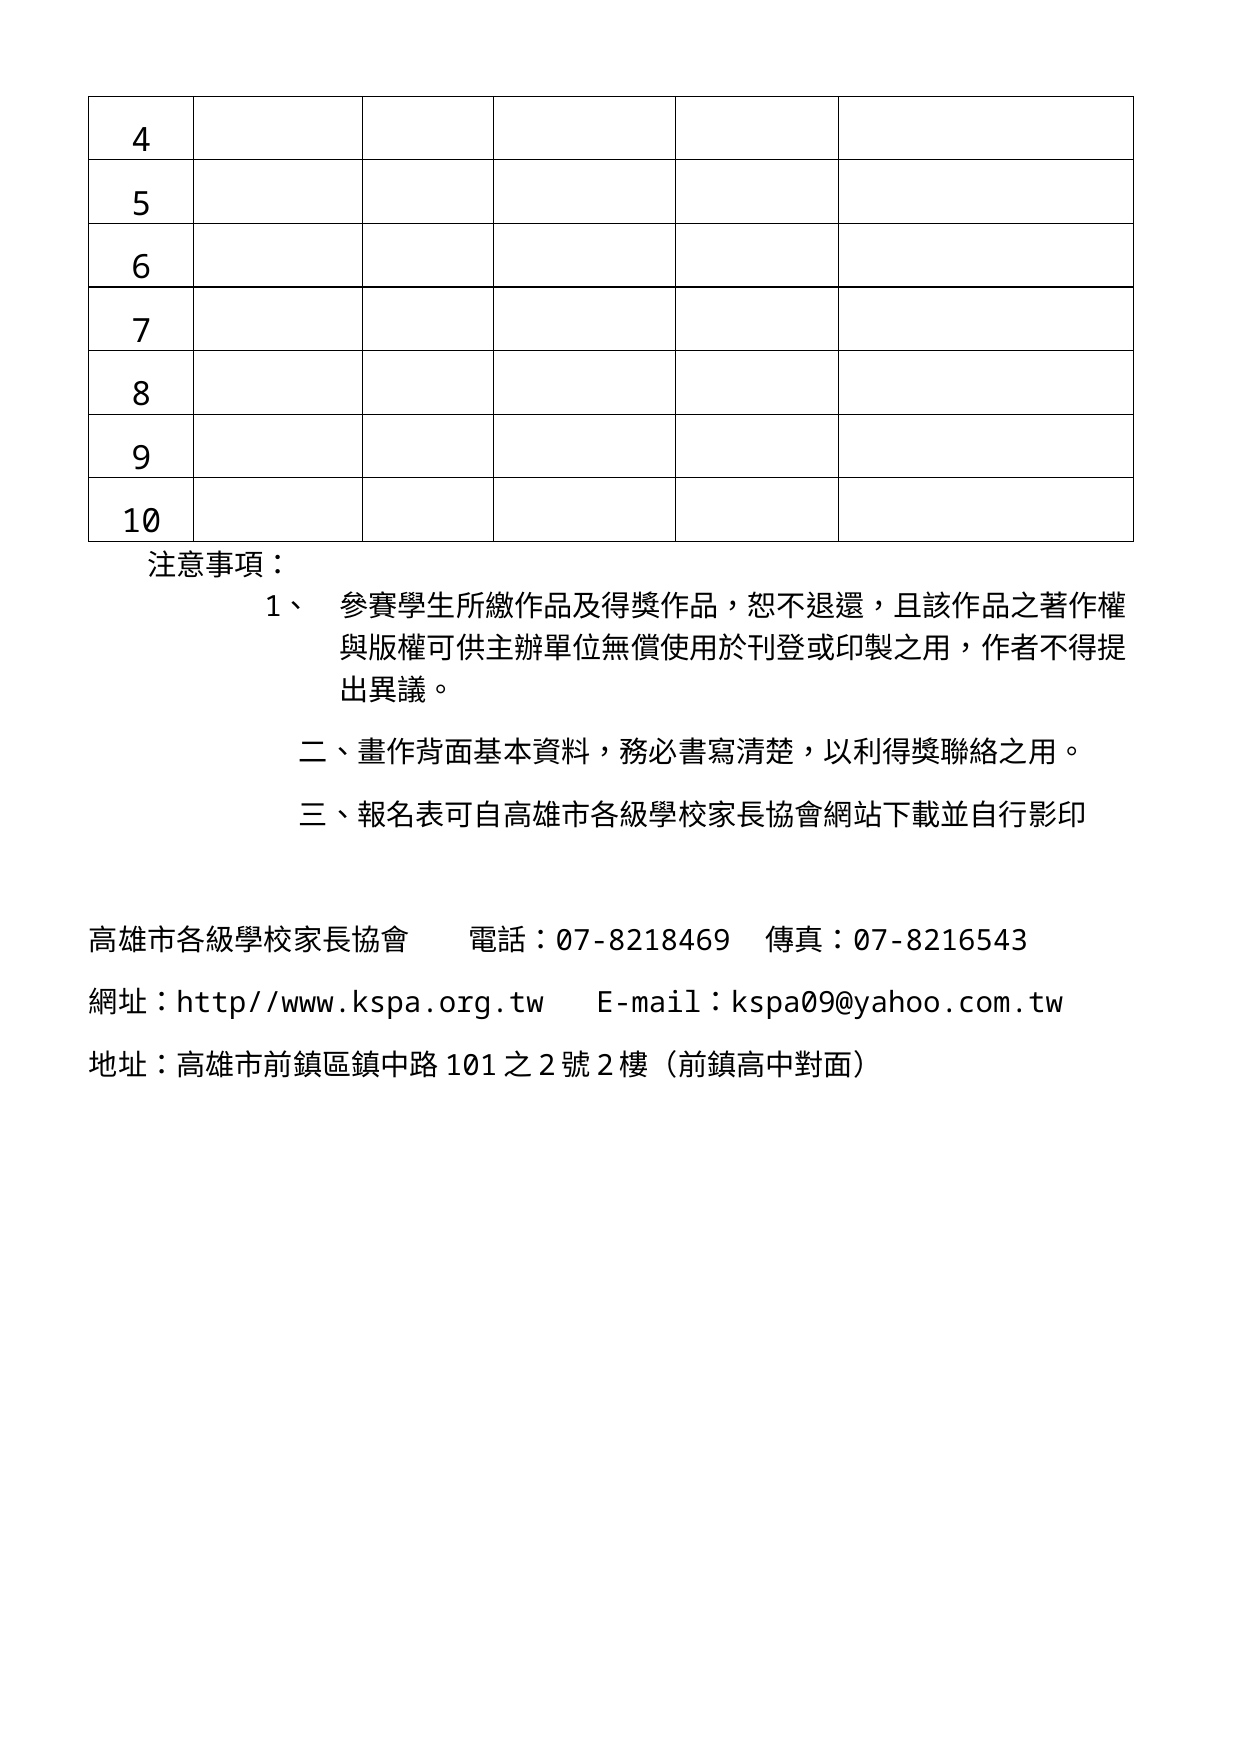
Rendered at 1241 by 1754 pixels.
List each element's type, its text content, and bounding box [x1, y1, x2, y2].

text 三、報名表可自高雄市各級學校家長協會網站下載並自行影印 [89, 771, 1152, 833]
table_cell [194, 160, 362, 223]
table_cell [494, 224, 675, 286]
table_cell [194, 351, 362, 413]
table_cell [494, 478, 675, 541]
table_cell [363, 97, 493, 159]
table_cell [494, 415, 675, 477]
table_cell [676, 160, 838, 223]
table_cell [494, 97, 675, 159]
table_cell [363, 415, 493, 477]
list 參賽學生所繳作品及得獎作品，恕不退還，且該作品之著作權與版權可供主辦單位無償使用於刊登或印製之用，作者不得提出異議。 [264, 583, 1152, 708]
text 地址：高雄市前鎮區鎮中路101之2號2樓（前鎮高中對面） [89, 1021, 1152, 1083]
table_cell [676, 351, 838, 413]
table_cell [194, 97, 362, 159]
table_cell [676, 478, 838, 541]
table_cell [494, 351, 675, 413]
table_cell [839, 288, 1133, 350]
table_cell [194, 415, 362, 477]
table_cell [363, 224, 493, 286]
table_cell [194, 224, 362, 286]
table_cell [363, 351, 493, 413]
table_cell 10 [89, 478, 193, 541]
table_cell 7 [89, 288, 193, 350]
table_cell [676, 415, 838, 477]
text 注意事項： [89, 542, 1152, 583]
table_cell [494, 288, 675, 350]
text 高雄市各級學校家長協會 電話：07-8218469 傳真：07-8216543 [89, 896, 1152, 958]
table_cell [839, 160, 1133, 223]
text 網址：http//www.kspa.org.tw E-mail：kspa09@yahoo.com.tw [89, 958, 1152, 1021]
table_cell [839, 415, 1133, 477]
table_cell [839, 224, 1133, 286]
table_cell [676, 224, 838, 286]
table_cell [194, 288, 362, 350]
table_cell 6 [89, 224, 193, 286]
table_cell 8 [89, 351, 193, 413]
table_cell [839, 97, 1133, 159]
table_cell [494, 160, 675, 223]
table_cell [839, 351, 1133, 413]
table_cell 4 [89, 97, 193, 159]
table_cell 9 [89, 415, 193, 477]
table_cell [676, 97, 838, 159]
table_cell [363, 478, 493, 541]
table_cell 5 [89, 160, 193, 223]
table_cell [839, 478, 1133, 541]
text 二、畫作背面基本資料，務必書寫清楚，以利得獎聯絡之用。 [89, 708, 1152, 771]
table_cell [676, 288, 838, 350]
table_cell [194, 478, 362, 541]
table_cell [363, 160, 493, 223]
table_cell [363, 288, 493, 350]
